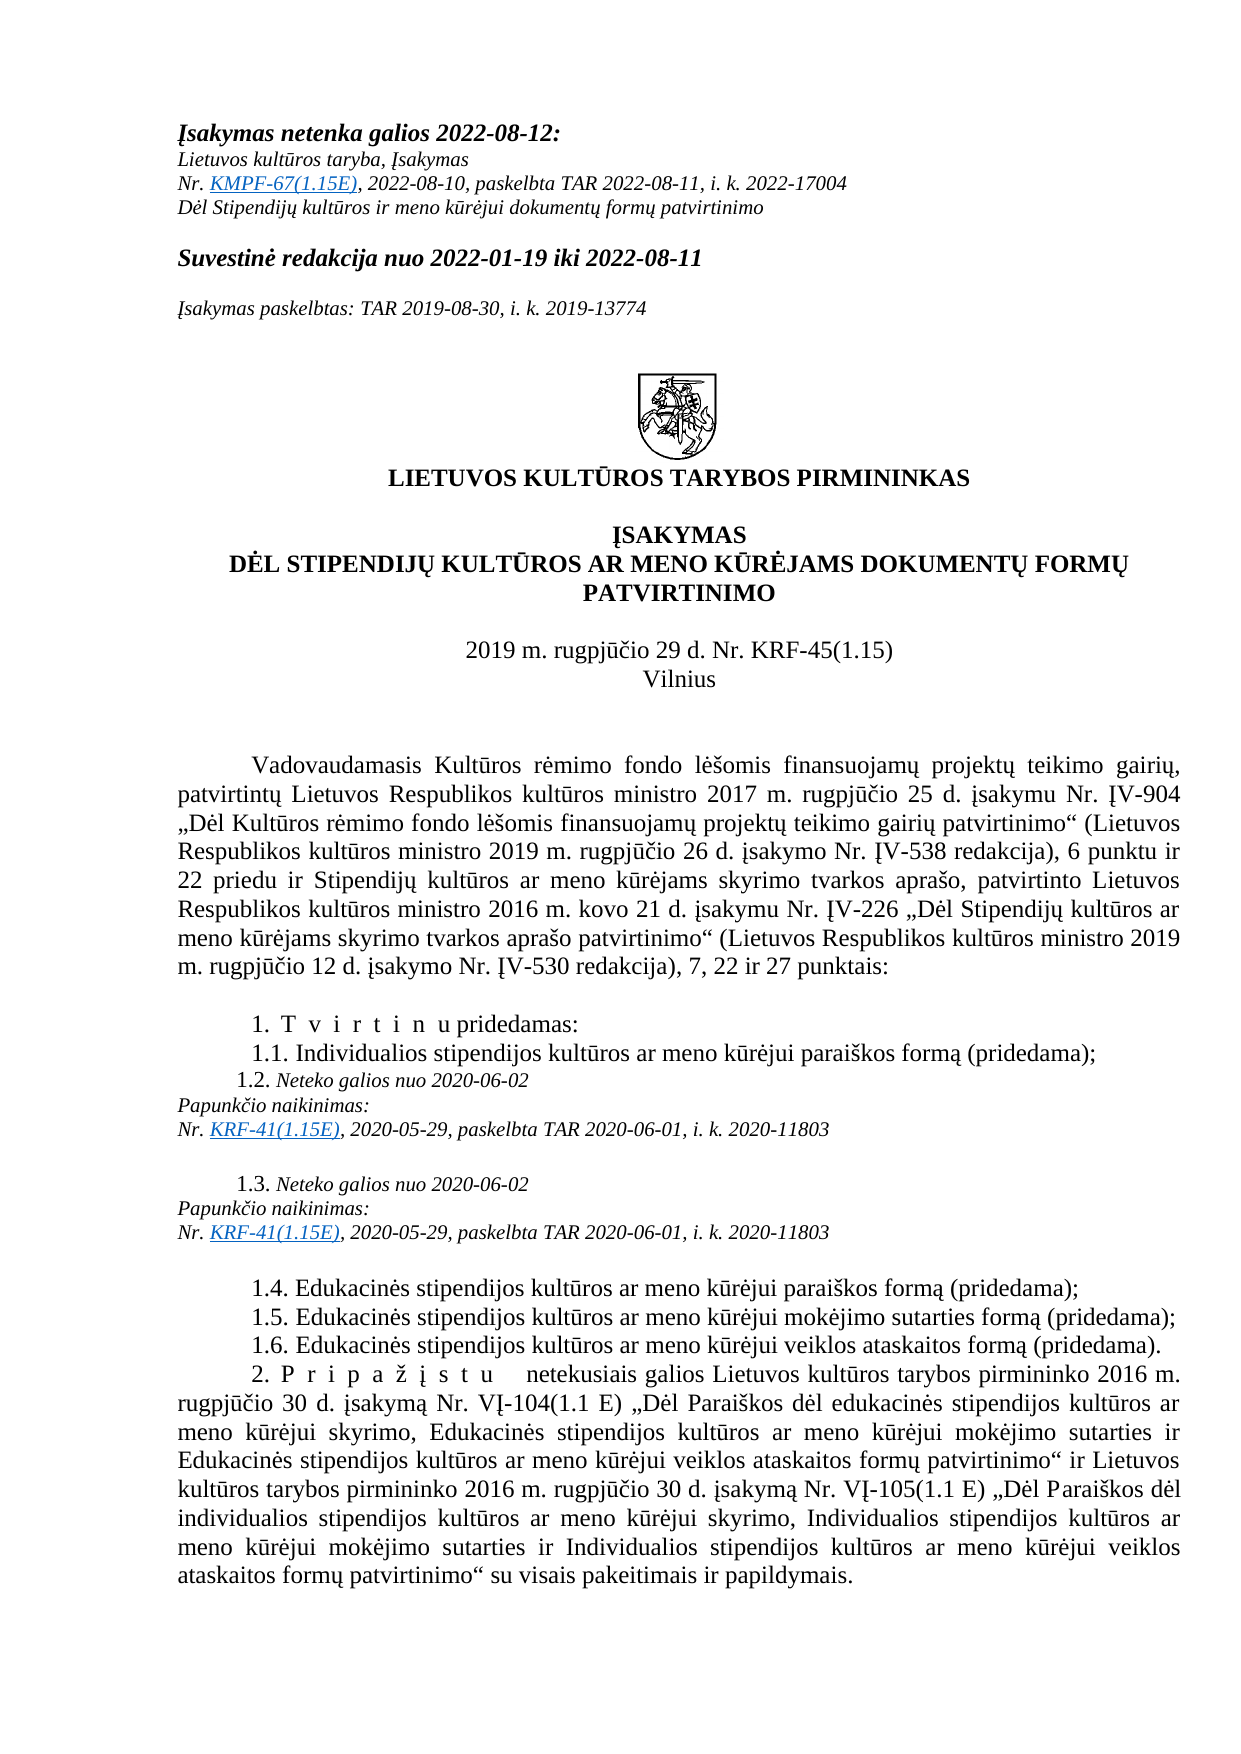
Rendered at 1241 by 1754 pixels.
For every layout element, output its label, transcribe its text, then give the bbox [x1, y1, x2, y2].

text Nr. KRF-41(1.15E), 2020-05-29, paskelbta TAR 2020-06-01, i. k. 2020-11803 [177, 1220, 1181, 1244]
text DĖL STIPENDIJŲ KULTŪROS AR MENO KŪRĖJAMS DOKUMENTŲ FORMŲ PATVIRTINIMO [177, 549, 1181, 606]
text 1.4. Edukacinės stipendijos kultūros ar meno kūrėjui paraiškos formą (pridedama); [251, 1273, 1181, 1302]
text Vadovaudamasis Kultūros rėmimo fondo lėšomis finansuojamų projektų teikimo gairių, patvirtintų Lietuvos Respublikos kultūros ministro 2017 m. rugpjūčio 25 d. įsakymu Nr. ĮV-904 „Dėl Kultūros rėmimo fondo lėšomis finansuojamų projektų teikimo gairių patvirtinimo“ (Lietuvos Respublikos kultūros ministro 2019 m. rugpjūčio 26 d. įsakymo Nr. ĮV-538 redakcija), 6 punktu ir 22 priedu ir Stipendijų kultūros ar meno kūrėjams skyrimo tvarkos aprašo, patvirtinto Lietuvos Respublikos kultūros ministro 2016 m. kovo 21 d. įsakymu Nr. ĮV-226 „Dėl Stipendijų kultūros ar meno kūrėjams skyrimo tvarkos aprašo patvirtinimo“ (Lietuvos Respublikos kultūros ministro 2019 m. rugpjūčio 12 d. įsakymo Nr. ĮV-530 redakcija), 7, 22 ir 27 punktais: [177, 750, 1181, 980]
text Vilnius [177, 664, 1181, 693]
text 1.6. Edukacinės stipendijos kultūros ar meno kūrėjui veiklos ataskaitos formą (pridedama). [251, 1330, 1181, 1359]
text Įsakymas netenka galios 2022-08-12: [177, 118, 1181, 147]
text 1.5. Edukacinės stipendijos kultūros ar meno kūrėjui mokėjimo sutarties formą (pridedama); [251, 1302, 1181, 1330]
text Papunkčio naikinimas: [177, 1093, 1181, 1117]
text Nr. KRF-41(1.15E), 2020-05-29, paskelbta TAR 2020-06-01, i. k. 2020-11803 [177, 1117, 1181, 1141]
text 1. Tvirtinu pridedamas: [177, 1009, 1181, 1038]
text 1.2. Neteko galios nuo 2020-06-02 [177, 1066, 1181, 1093]
text Papunkčio naikinimas: [177, 1196, 1181, 1220]
text 2019 m. rugpjūčio 29 d. Nr. KRF-45(1.15) [177, 635, 1181, 664]
subtitle ĮSAKYMAS [177, 520, 1181, 549]
text Lietuvos kultūros taryba, Įsakymas [177, 147, 1181, 171]
text Nr. KMPF-67(1.15E), 2022-08-10, paskelbta TAR 2022-08-11, i. k. 2022-17004 [177, 171, 1181, 195]
text Dėl Stipendijų kultūros ir meno kūrėjui dokumentų formų patvirtinimo [177, 195, 1181, 219]
text Suvestinė redakcija nuo 2022-01-19 iki 2022-08-11 [177, 243, 1181, 272]
text 1.3. Neteko galios nuo 2020-06-02 [177, 1169, 1181, 1196]
text 1.1. Individualios stipendijos kultūros ar meno kūrėjui paraiškos formą (pridedama); [251, 1038, 1181, 1066]
text Įsakymas paskelbtas: TAR 2019-08-30, i. k. 2019-13774 [177, 296, 1181, 320]
text 2. Pripažįstu netekusiais galios Lietuvos kultūros tarybos pirmininko 2016 m. rugpjūčio 30 d. įsakymą Nr. VĮ-104(1.1 E) „Dėl Paraiškos dėl edukacinės stipendijos kultūros ar meno kūrėjui skyrimo, Edukacinės stipendijos kultūros ar meno kūrėjui mokėjimo sutarties ir Edukacinės stipendijos kultūros ar meno kūrėjui veiklos ataskaitos formų patvirtinimo“ ir Lietuvos kultūros tarybos pirmininko 2016 m. rugpjūčio 30 d. įsakymą Nr. VĮ-105(1.1 E) „Dėl Paraiškos dėl individualios stipendijos kultūros ar meno kūrėjui skyrimo, Individualios stipendijos kultūros ar meno kūrėjui mokėjimo sutarties ir Individualios stipendijos kultūros ar meno kūrėjui veiklos ataskaitos formų patvirtinimo“ su visais pakeitimais ir papildymais. [177, 1359, 1181, 1589]
text LIETUVOS KULTŪROS TARYBOS PIRMININKAS [177, 463, 1181, 491]
